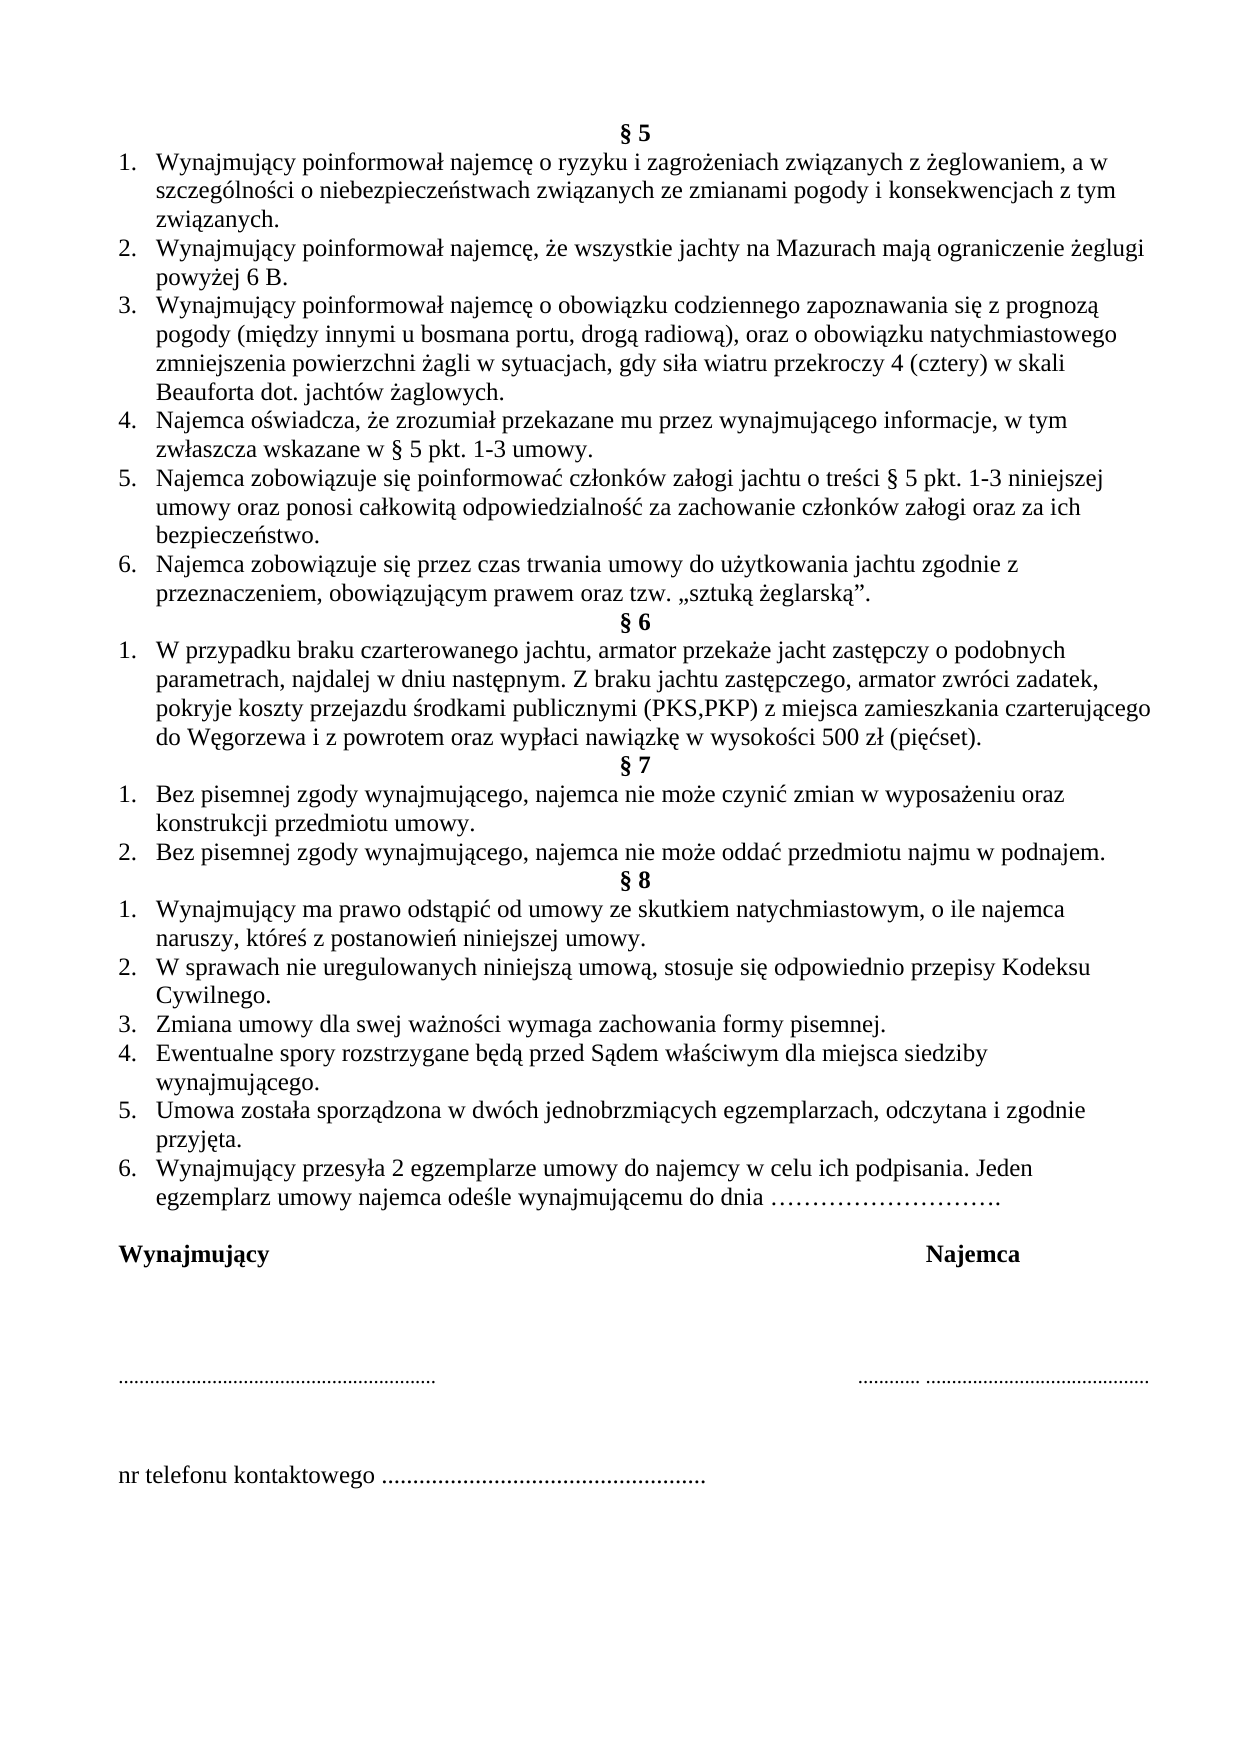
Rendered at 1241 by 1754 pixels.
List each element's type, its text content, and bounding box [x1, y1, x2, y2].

list Bez pisemnej zgody wynajmującego, najemca nie może czynić zmian w wyposażeniu oraz konstrukcji przedmiotu umowy. [118, 779, 1152, 837]
list Najemca oświadcza, że zrozumiał przekazane mu przez wynajmującego informacje, w tym zwłaszcza wskazane w § 5 pkt. 1-3 umowy. [118, 406, 1152, 463]
list Wynajmujący poinformował najemcę, że wszystkie jachty na Mazurach mają ograniczenie żeglugi powyżej 6 B. [118, 233, 1152, 291]
text nr telefonu kontaktowego .................................................... [118, 1461, 1152, 1489]
list Wynajmujący poinformował najemcę o ryzyku i zagrożeniach związanych z żeglowaniem, a w szczególności o niebezpieczeństwach związanych ze zmianami pogody i konsekwencjach z tym związanych. [118, 147, 1152, 233]
list Ewentualne spory rozstrzygane będą przed Sądem właściwym dla miejsca siedziby wynajmującego. [118, 1038, 1152, 1096]
list W sprawach nie uregulowanych niniejszą umową, stosuje się odpowiednio przepisy Kodeksu Cywilnego. [118, 952, 1152, 1009]
list Wynajmujący ma prawo odstąpić od umowy ze skutkiem natychmiastowym, o ile najemca naruszy, któreś z postanowień niniejszej umowy. [118, 894, 1152, 952]
list Zmiana umowy dla swej ważności wymaga zachowania formy pisemnej. [118, 1009, 1152, 1038]
subtitle Wynajmujący Najemca [118, 1239, 1152, 1268]
text § 5 [118, 118, 1152, 147]
list Najemca zobowiązuje się poinformować członków załogi jachtu o treści § 5 pkt. 1-3 niniejszej umowy oraz ponosi całkowitą odpowiedzialność za zachowanie członków załogi oraz za ich bezpieczeństwo. [118, 463, 1152, 549]
list Najemca zobowiązuje się przez czas trwania umowy do użytkowania jachtu zgodnie z przeznaczeniem, obowiązującym prawem oraz tzw. „sztuką żeglarską”. [118, 549, 1152, 607]
text § 6 [118, 607, 1152, 636]
list Wynajmujący poinformował najemcę o obowiązku codziennego zapoznawania się z prognozą pogody (między innymi u bosmana portu, drogą radiową), oraz o obowiązku natychmiastowego zmniejszenia powierzchni żagli w sytuacjach, gdy siła wiatru przekroczy 4 (cztery) w skali Beauforta dot. jachtów żaglowych. [118, 291, 1152, 406]
text ............................................................. ............ ........................................... [118, 1364, 1152, 1388]
text § 8 [118, 866, 1152, 894]
list W przypadku braku czarterowanego jachtu, armator przekaże jacht zastępczy o podobnych parametrach, najdalej w dniu następnym. Z braku jachtu zastępczego, armator zwróci zadatek, pokryje koszty przejazdu środkami publicznymi (PKS,PKP) z miejsca zamieszkania czarterującego do Węgorzewa i z powrotem oraz wypłaci nawiązkę w wysokości 500 zł (pięćset). [118, 636, 1152, 751]
text § 7 [118, 751, 1152, 779]
list Bez pisemnej zgody wynajmującego, najemca nie może oddać przedmiotu najmu w podnajem. [118, 837, 1152, 866]
list Umowa została sporządzona w dwóch jednobrzmiących egzemplarzach, odczytana i zgodnie przyjęta. [118, 1096, 1152, 1153]
list Wynajmujący przesyła 2 egzemplarze umowy do najemcy w celu ich podpisania. Jeden egzemplarz umowy najemca odeśle wynajmującemu do dnia ………………………. [118, 1153, 1152, 1211]
